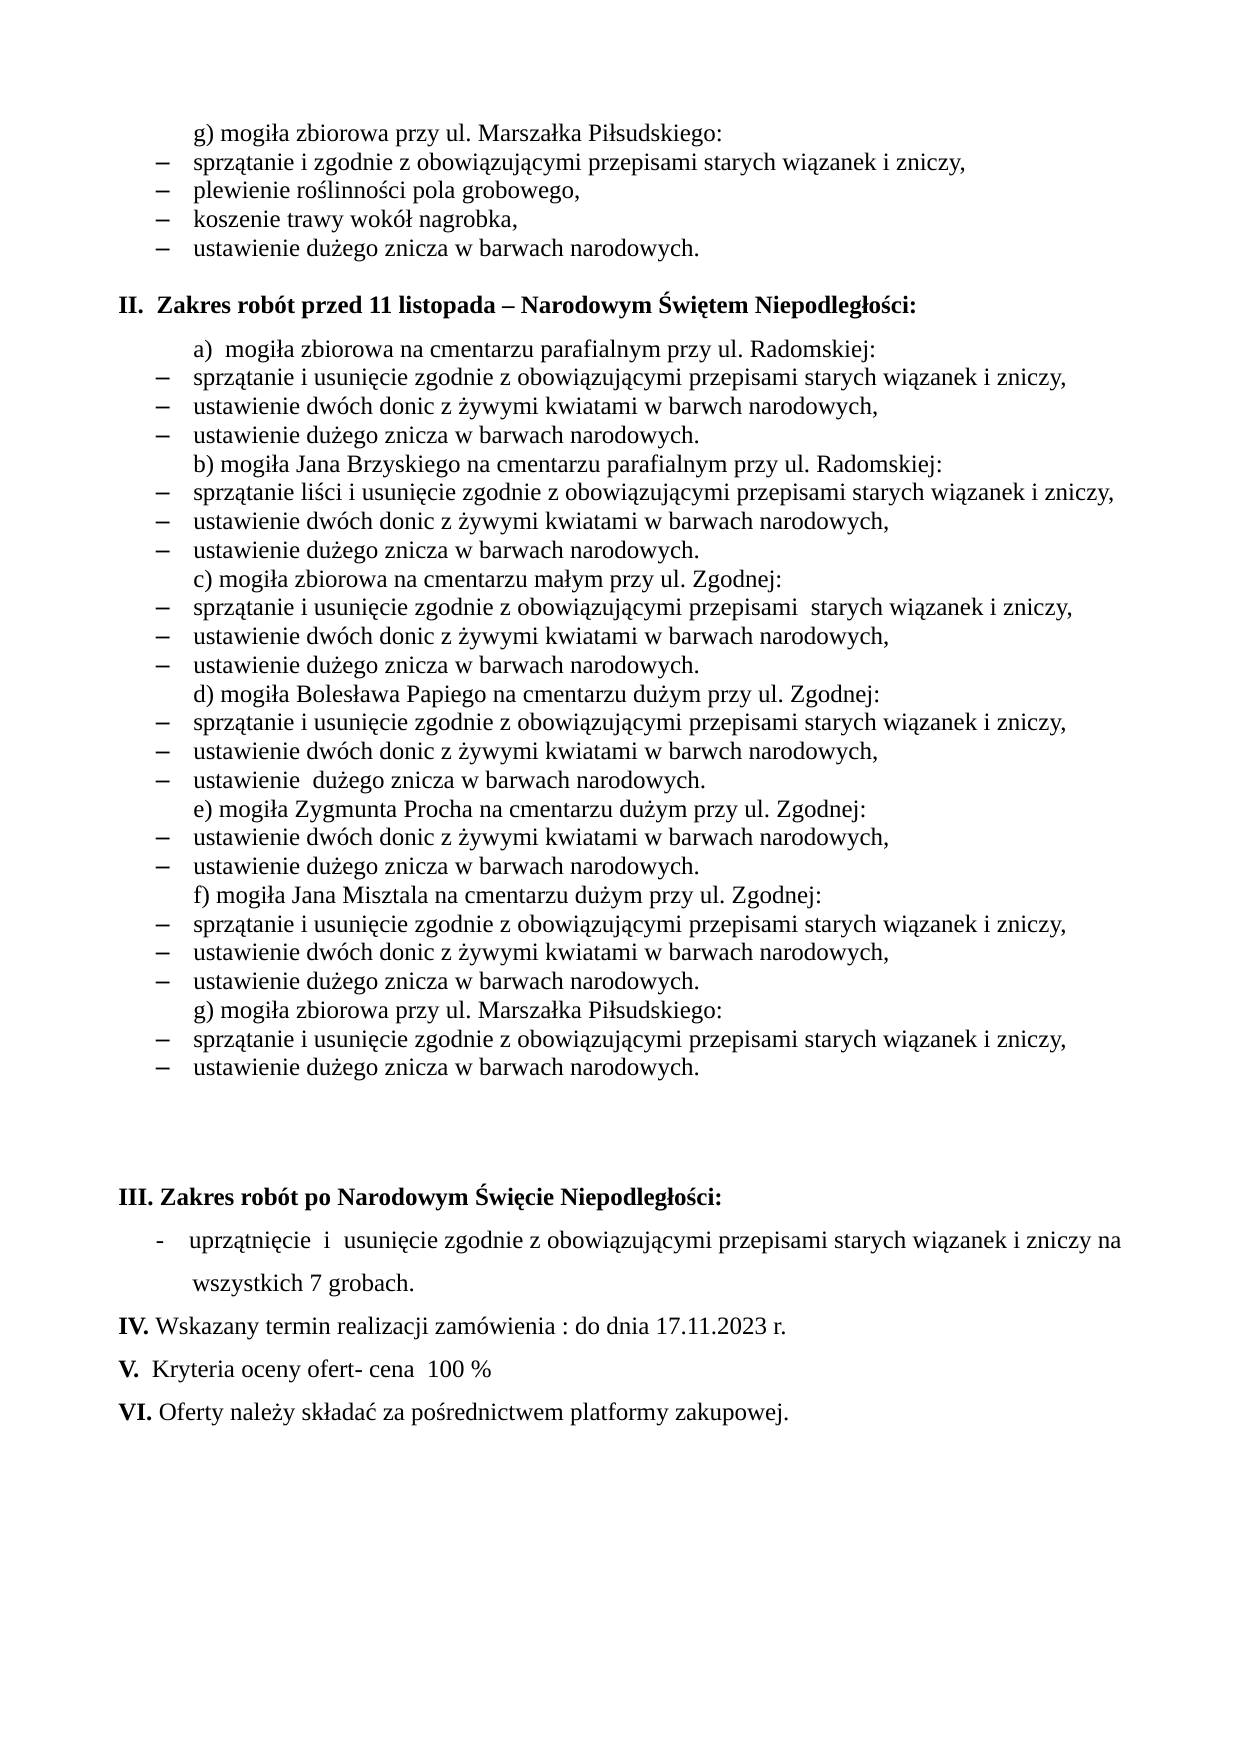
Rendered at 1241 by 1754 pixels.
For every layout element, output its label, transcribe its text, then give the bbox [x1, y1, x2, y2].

list ustawienie dużego znicza w barwach narodowych. [156, 233, 1122, 262]
list sprzątanie i usunięcie zgodnie z obowiązującymi przepisami starych wiązanek i zniczy, [156, 1024, 1122, 1052]
text IV. Wskazany termin realizacji zamówienia : do dnia 17.11.2023 r. [118, 1311, 1122, 1340]
list ustawienie dużego znicza w barwach narodowych. [156, 535, 1122, 564]
list plewienie roślinności pola grobowego, [156, 176, 1122, 204]
list e) mogiła Zygmunta Procha na cmentarzu dużym przy ul. Zgodnej: [156, 794, 1122, 822]
list c) mogiła zbiorowa na cmentarzu małym przy ul. Zgodnej: [156, 564, 1122, 592]
list g) mogiła zbiorowa przy ul. Marszałka Piłsudskiego: [156, 995, 1122, 1024]
list ustawienie dużego znicza w barwach narodowych. [156, 765, 1122, 794]
list ustawienie dwóch donic z żywymi kwiatami w barwach narodowych, [156, 621, 1122, 650]
list koszenie trawy wokół nagrobka, [156, 204, 1122, 233]
text a) mogiła zbiorowa na cmentarzu parafialnym przy ul. Radomskiej: [118, 334, 1122, 362]
list sprzątanie i zgodnie z obowiązującymi przepisami starych wiązanek i zniczy, [156, 147, 1122, 176]
list ustawienie dwóch donic z żywymi kwiatami w barwach narodowych, [156, 937, 1122, 966]
list g) mogiła zbiorowa przy ul. Marszałka Piłsudskiego: [156, 118, 1122, 147]
list d) mogiła Bolesława Papiego na cmentarzu dużym przy ul. Zgodnej: [156, 679, 1122, 707]
list ustawienie dwóch donic z żywymi kwiatami w barwach narodowych, [156, 822, 1122, 851]
text V. Kryteria oceny ofert- cena 100 % [118, 1354, 1122, 1383]
list ustawienie dwóch donic z żywymi kwiatami w barwch narodowych, [156, 736, 1122, 765]
list sprzątanie i usunięcie zgodnie z obowiązującymi przepisami starych wiązanek i zniczy, [156, 592, 1122, 621]
text VI. Oferty należy składać za pośrednictwem platformy zakupowej. [118, 1397, 1122, 1426]
list ustawienie dwóch donic z żywymi kwiatami w barwch narodowych, [156, 391, 1122, 420]
list ustawienie dużego znicza w barwach narodowych. [156, 650, 1122, 679]
list sprzątanie i usunięcie zgodnie z obowiązującymi przepisami starych wiązanek i zniczy, [156, 707, 1122, 736]
text III. Zakres robót po Narodowym Święcie Niepodległości: [118, 1182, 1122, 1211]
list ustawienie dużego znicza w barwach narodowych. [156, 420, 1122, 449]
list sprzątanie i usunięcie zgodnie z obowiązującymi przepisami starych wiązanek i zniczy, [156, 362, 1122, 391]
list ustawienie dużego znicza w barwach narodowych. [156, 851, 1122, 880]
text - uprzątnięcie i usunięcie zgodnie z obowiązującymi przepisami starych wiązanek i zniczy na wszystkich 7 grobach. [118, 1225, 1122, 1297]
list b) mogiła Jana Brzyskiego na cmentarzu parafialnym przy ul. Radomskiej: [156, 449, 1122, 477]
list sprzątanie i usunięcie zgodnie z obowiązującymi przepisami starych wiązanek i zniczy, [156, 909, 1122, 937]
list f) mogiła Jana Misztala na cmentarzu dużym przy ul. Zgodnej: [156, 880, 1122, 909]
list ustawienie dużego znicza w barwach narodowych. [156, 966, 1122, 995]
text II. Zakres robót przed 11 listopada – Narodowym Świętem Niepodległości: [118, 291, 1122, 319]
list ustawienie dwóch donic z żywymi kwiatami w barwach narodowych, [156, 506, 1122, 535]
list ustawienie dużego znicza w barwach narodowych. [156, 1052, 1122, 1081]
list sprzątanie liści i usunięcie zgodnie z obowiązującymi przepisami starych wiązanek i zniczy, [156, 477, 1122, 506]
